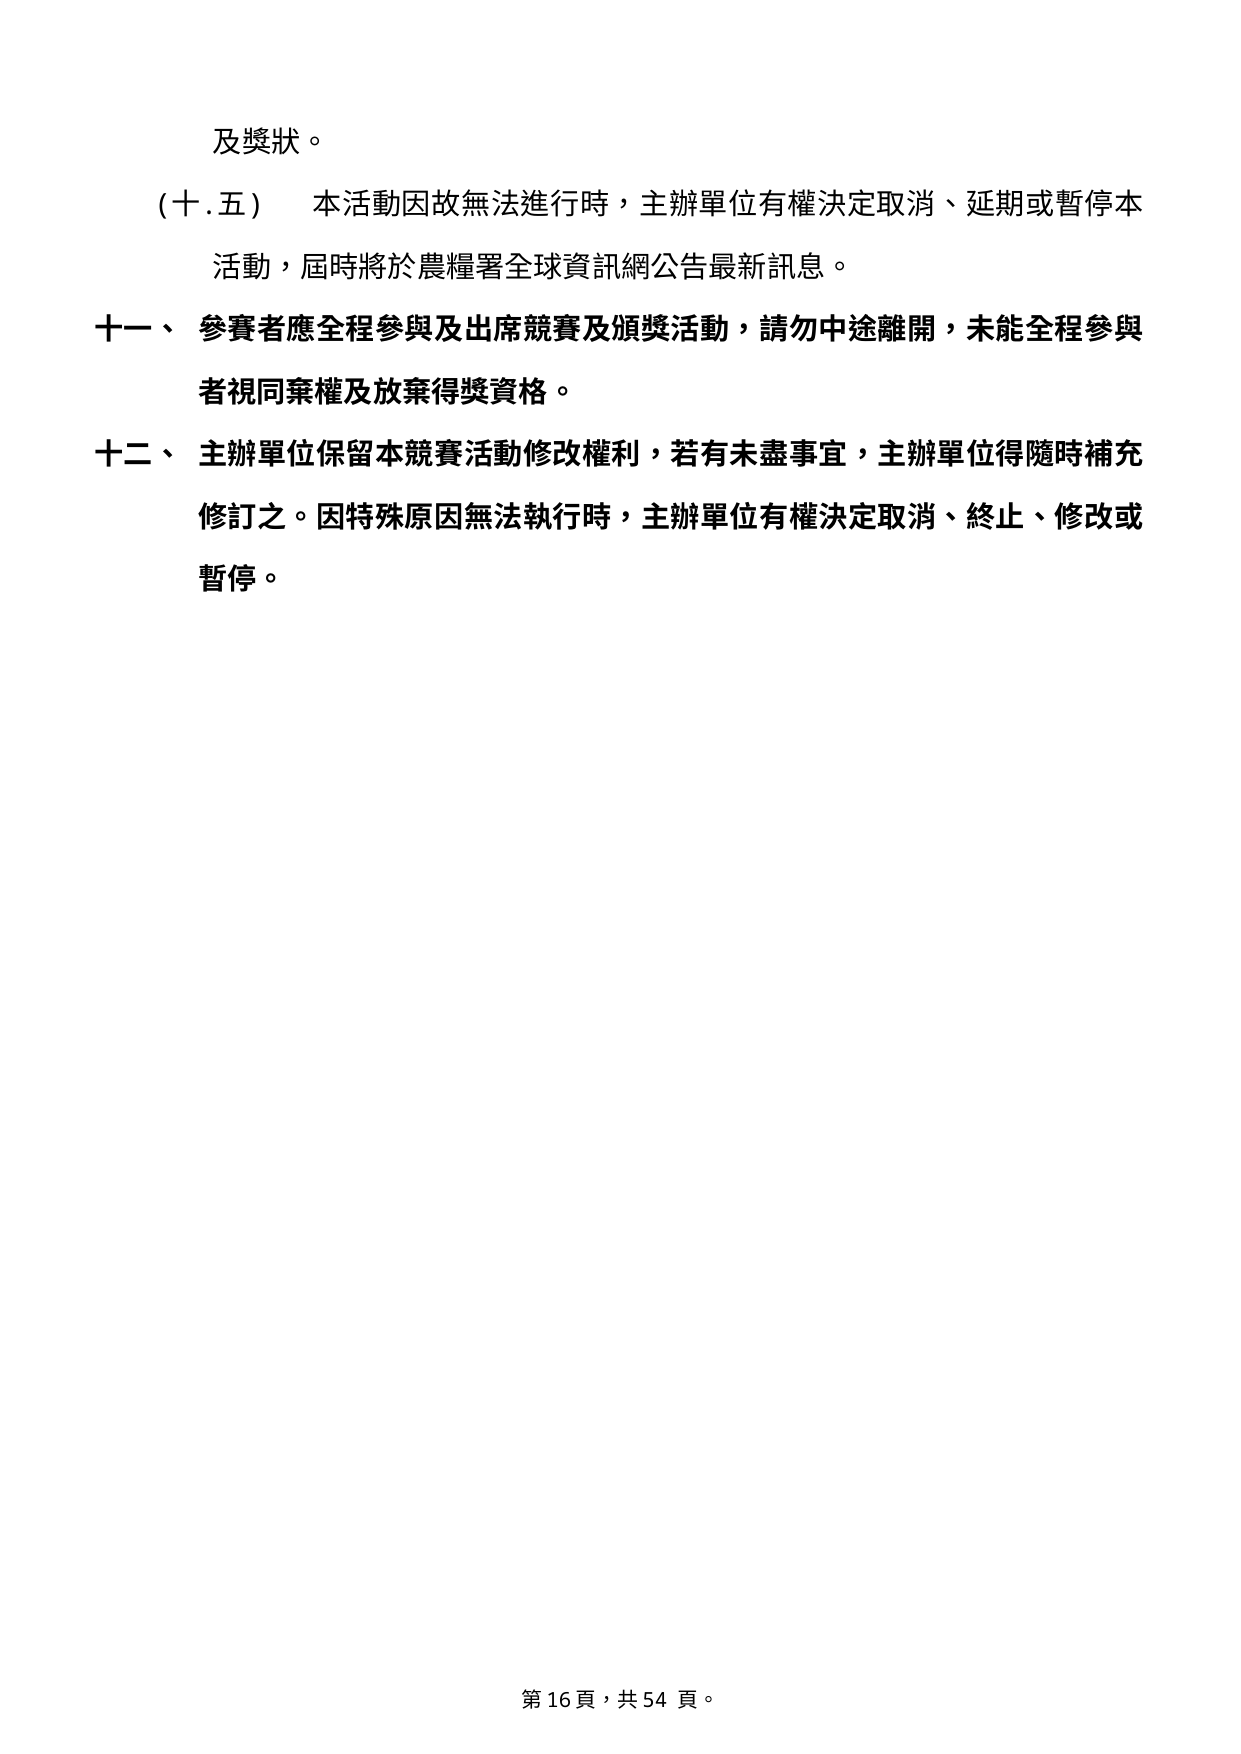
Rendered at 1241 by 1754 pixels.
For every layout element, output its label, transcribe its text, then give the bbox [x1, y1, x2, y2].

list 本活動因故無法進行時，主辦單位有權決定取消、延期或暫停本活動，屆時將於農糧署全球資訊網公告最新訊息。 [153, 160, 1146, 285]
list 及獎狀。 [153, 98, 1146, 160]
list 主辦單位保留本競賽活動修改權利，若有未盡事宜，主辦單位得隨時補充修訂之。因特殊原因無法執行時，主辦單位有權決定取消、終止、修改或暫停。 [94, 410, 1146, 598]
list 參賽者應全程參與及出席競賽及頒獎活動，請勿中途離開，未能全程參與者視同棄權及放棄得獎資格。 [94, 285, 1146, 410]
